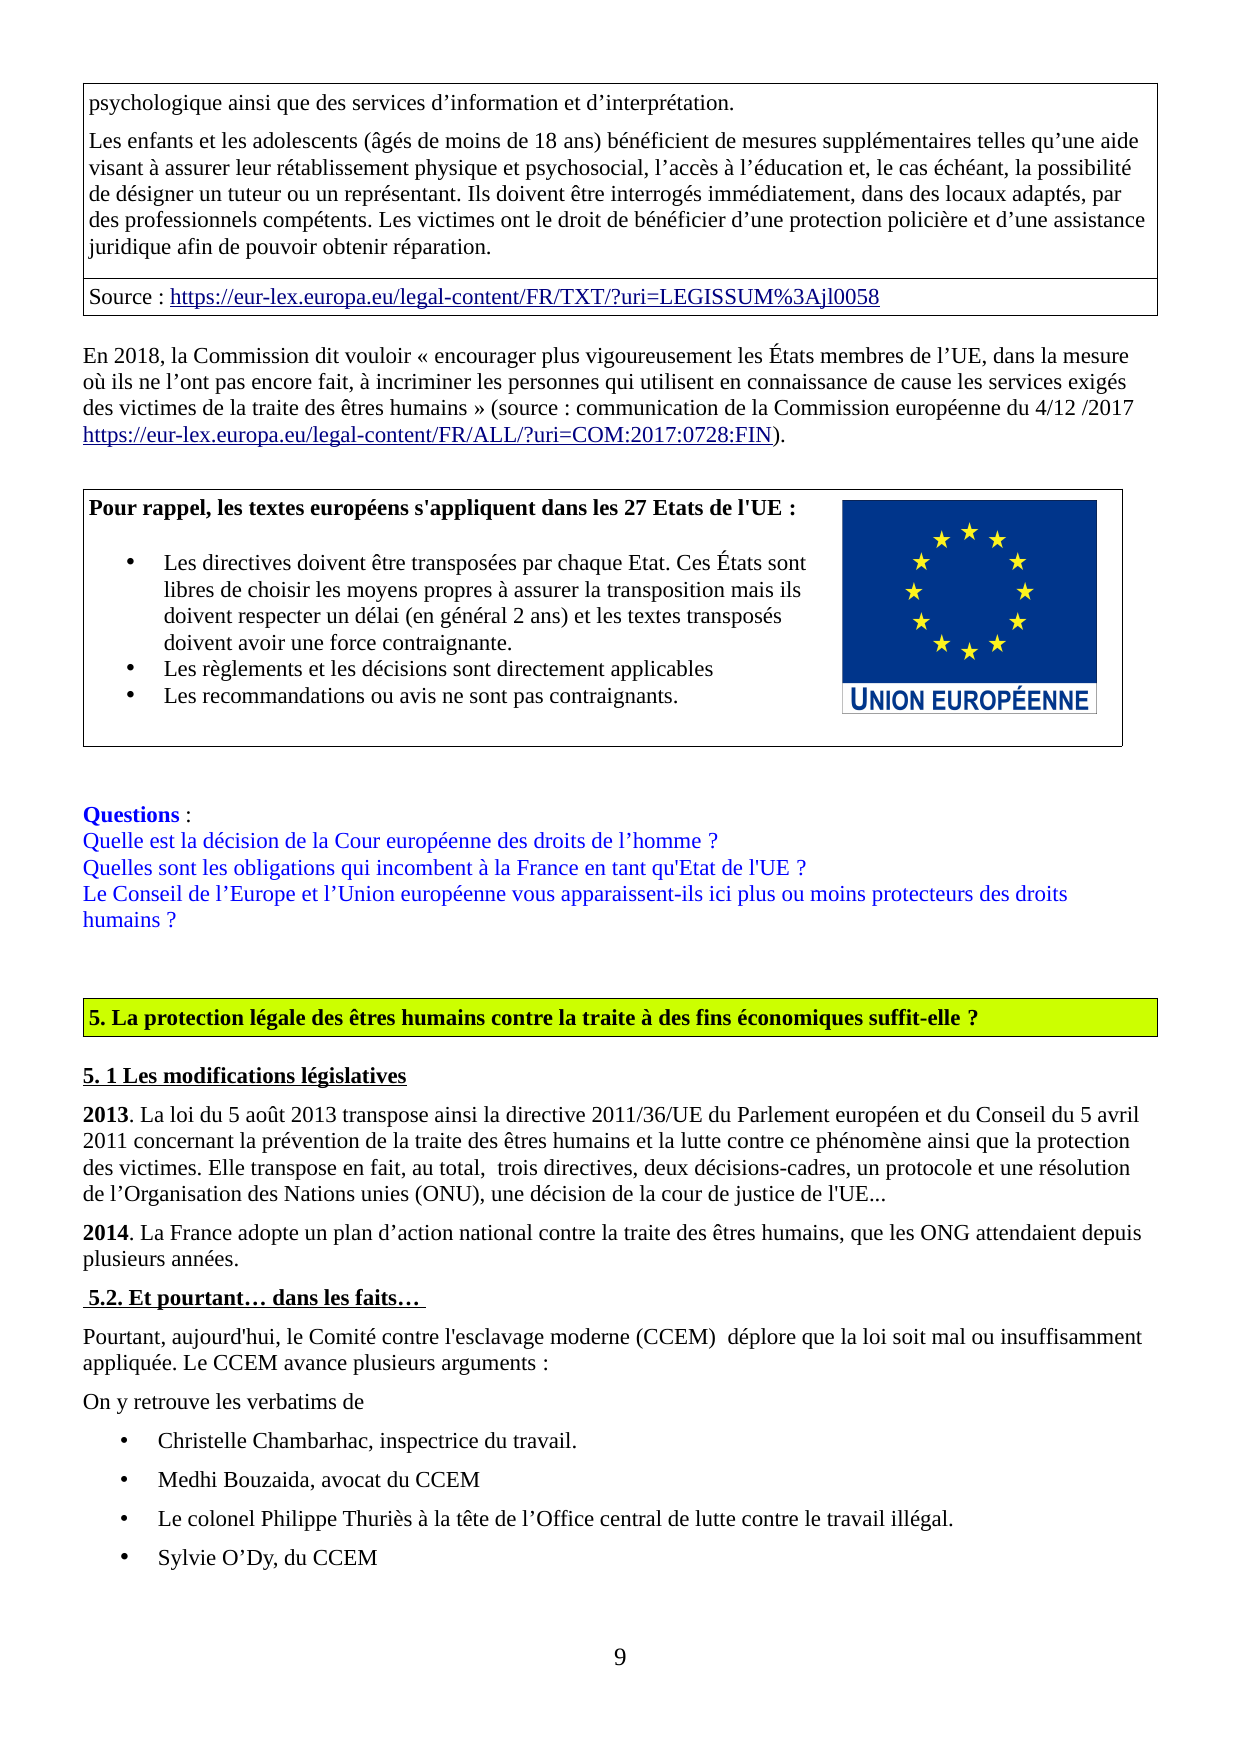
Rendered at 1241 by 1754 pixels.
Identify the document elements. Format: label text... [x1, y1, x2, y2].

list Medhi Bouzaida, avocat du CCEM [120, 1466, 1157, 1492]
text 5.2. Et pourtant… dans les faits… [83, 1284, 1157, 1311]
text On y retrouve les verbatims de [83, 1388, 1157, 1415]
text 2013. La loi du 5 août 2013 transpose ainsi la directive 2011/36/UE du Parlement européen et du Conseil du 5 avril 2011 concernant la prévention de la traite des êtres humains et la lutte contre ce phénomène ainsi que la protection des victimes. Elle transpose en fait, au total, trois directives, deux décisions-cadres, un protocole et une résolution de l’Organisation des Nations unies (ONU), une décision de la cour de justice de l'UE... [83, 1101, 1157, 1207]
text En 2018, la Commission dit vouloir « encourager plus vigoureusement les États membres de l’UE, dans la mesure où ils ne l’ont pas encore fait, à incriminer les personnes qui utilisent en connaissance de cause les services exigés des victimes de la traite des êtres humains » (source : communication de la Commission européenne du 4/12 /2017 https://eur-lex.europa.eu/legal-content/FR/ALL/?uri=COM:2017:0728:FIN). [83, 342, 1157, 447]
table_header Pour rappel, les textes européens s'appliquent dans les 27 Etats de l'UE : Les directives doivent être transposées par chaque Etat. Ces États sont libres de choisir les moyens propres à assurer la transposition mais ils doivent respecter un délai (en général 2 ans) et les textes transposés doivent avoir une force contraignante. Les règlements et les décisions sont directement applicables Les recommandations ou avis ne sont pas contraignants. [84, 490, 834, 746]
table_header [834, 490, 1122, 746]
text 5. 1 Les modifications législatives [83, 1062, 1157, 1089]
list Christelle Chambarhac, inspectrice du travail. [120, 1427, 1157, 1453]
text Questions : [83, 801, 1157, 827]
table_header 5. La protection légale des êtres humains contre la traite à des fins économiques suffit-elle ? [84, 999, 1157, 1036]
list Le colonel Philippe Thuriès à la tête de l’Office central de lutte contre le travail illégal. [120, 1505, 1157, 1531]
text Le Conseil de l’Europe et l’Union européenne vous apparaissent-ils ici plus ou moins protecteurs des droits humains ? [83, 880, 1157, 933]
table_cell Source : https://eur-lex.europa.eu/legal-content/FR/TXT/?uri=LEGISSUM%3Ajl0058 [84, 279, 1157, 315]
text Pourtant, aujourd'hui, le Comité contre l'esclavage moderne (CCEM) déplore que la loi soit mal ou insuffisamment appliquée. Le CCEM avance plusieurs arguments : [83, 1323, 1157, 1376]
text 2014. La France adopte un plan d’action national contre la traite des êtres humains, que les ONG attendaient depuis plusieurs années. [83, 1219, 1157, 1272]
text Quelle est la décision de la Cour européenne des droits de l’homme ? [83, 827, 1157, 854]
list Sylvie O’Dy, du CCEM [120, 1544, 1157, 1571]
picture [842, 500, 1097, 714]
text Quelles sont les obligations qui incombent à la France en tant qu'Etat de l'UE ? [83, 854, 1157, 880]
table_cell psychologique ainsi que des services d’information et d’interprétation. Les enfants et les adolescents (âgés de moins de 18 ans) bénéficient de mesures supplémentaires telles qu’une aide visant à assurer leur rétablissement physique et psychosocial, l’accès à l’éducation et, le cas échéant, la possibilité de désigner un tuteur ou un représentant. Ils doivent être interrogés immédiatement, dans des locaux adaptés, par des professionnels compétents. Les victimes ont le droit de bénéficier d’une protection policière et d’une assistance juridique afin de pouvoir obtenir réparation. [84, 84, 1157, 277]
